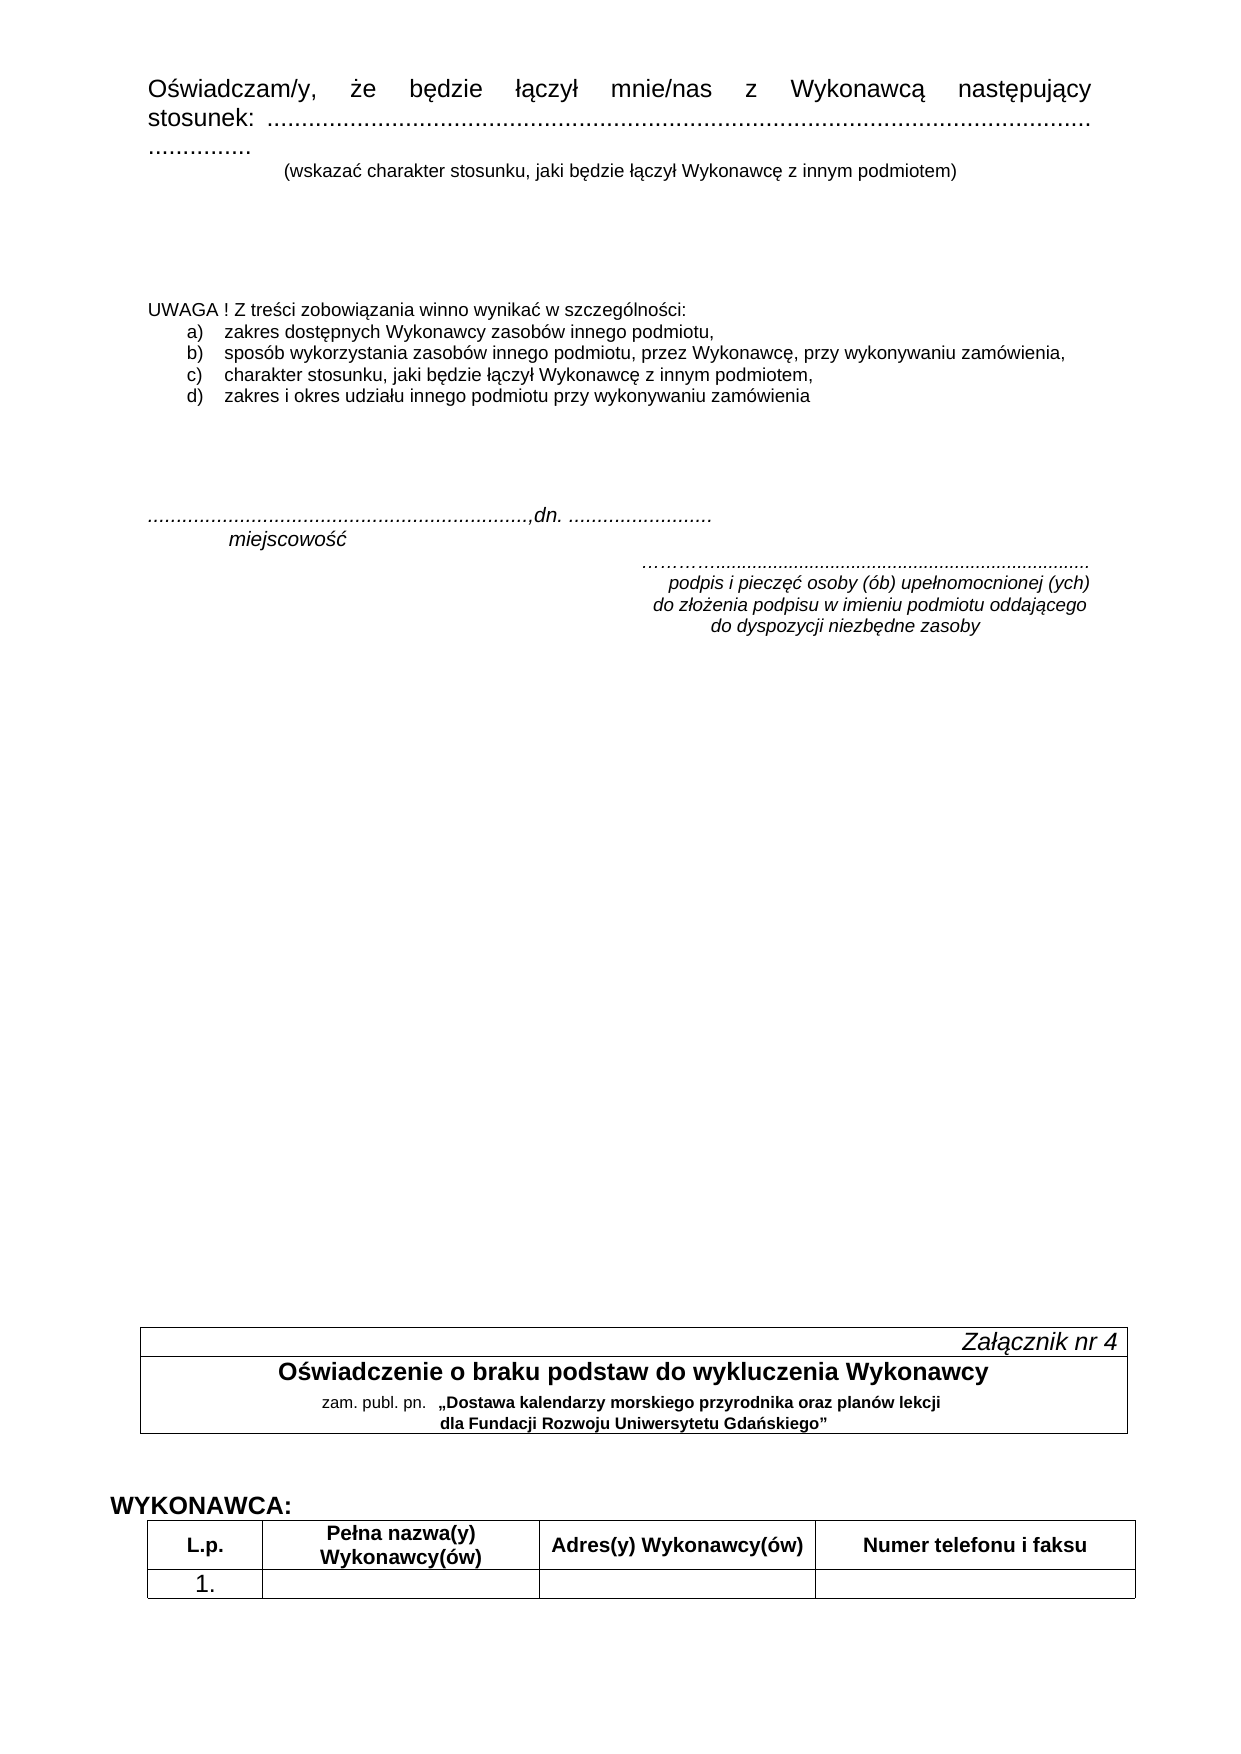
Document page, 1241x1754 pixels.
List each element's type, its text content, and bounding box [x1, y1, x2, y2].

table_cell 1. [148, 1570, 262, 1598]
table_cell [263, 1570, 539, 1598]
list sposób wykorzystania zasobów innego podmiotu, przez Wykonawcę, przy wykonywaniu zamówienia, [187, 342, 1093, 364]
table_header Pełna nazwa(y) Wykonawcy(ów) [263, 1521, 539, 1568]
text ..................................................................,dn. ......................... [148, 503, 1093, 527]
table_header Numer telefonu i faksu [816, 1521, 1135, 1568]
text …………........................................................................ [148, 551, 1093, 572]
table_cell [540, 1570, 815, 1598]
list zakres dostępnych Wykonawcy zasobów innego podmiotu, [187, 321, 1093, 342]
text podpis i pieczęć osoby (ób) upełnomocnionej (ych) [148, 572, 1093, 594]
table_cell Oświadczenie o braku podstaw do wykluczenia Wykonawcy zam. publ. pn. „Dostawa kalendarzy morskiego przyrodnika oraz planów lekcji dla Fundacji Rozwoju Uniwersytetu Gdańskiego” [141, 1357, 1127, 1433]
text UWAGA ! Z treści zobowiązania winno wynikać w szczególności: [148, 299, 1093, 321]
table_header L.p. [148, 1521, 262, 1568]
table_cell [816, 1570, 1135, 1598]
text WYKONAWCA: [110, 1491, 1093, 1520]
text Oświadczam/y, że będzie łączył mnie/nas z Wykonawcą następujący stosunek: ...................................................................................................................................... [148, 74, 1093, 160]
list charakter stosunku, jaki będzie łączył Wykonawcę z innym podmiotem, [187, 364, 1093, 385]
text miejscowość [148, 527, 1093, 551]
text do złożenia podpisu w imieniu podmiotu oddającego do dyspozycji niezbędne zasoby [148, 594, 1093, 637]
table_header Adres(y) Wykonawcy(ów) [540, 1521, 815, 1568]
text (wskazać charakter stosunku, jaki będzie łączył Wykonawcę z innym podmiotem) [148, 160, 1093, 182]
table_header Załącznik nr 4 [141, 1328, 1127, 1356]
list zakres i okres udziału innego podmiotu przy wykonywaniu zamówienia [187, 385, 1093, 407]
